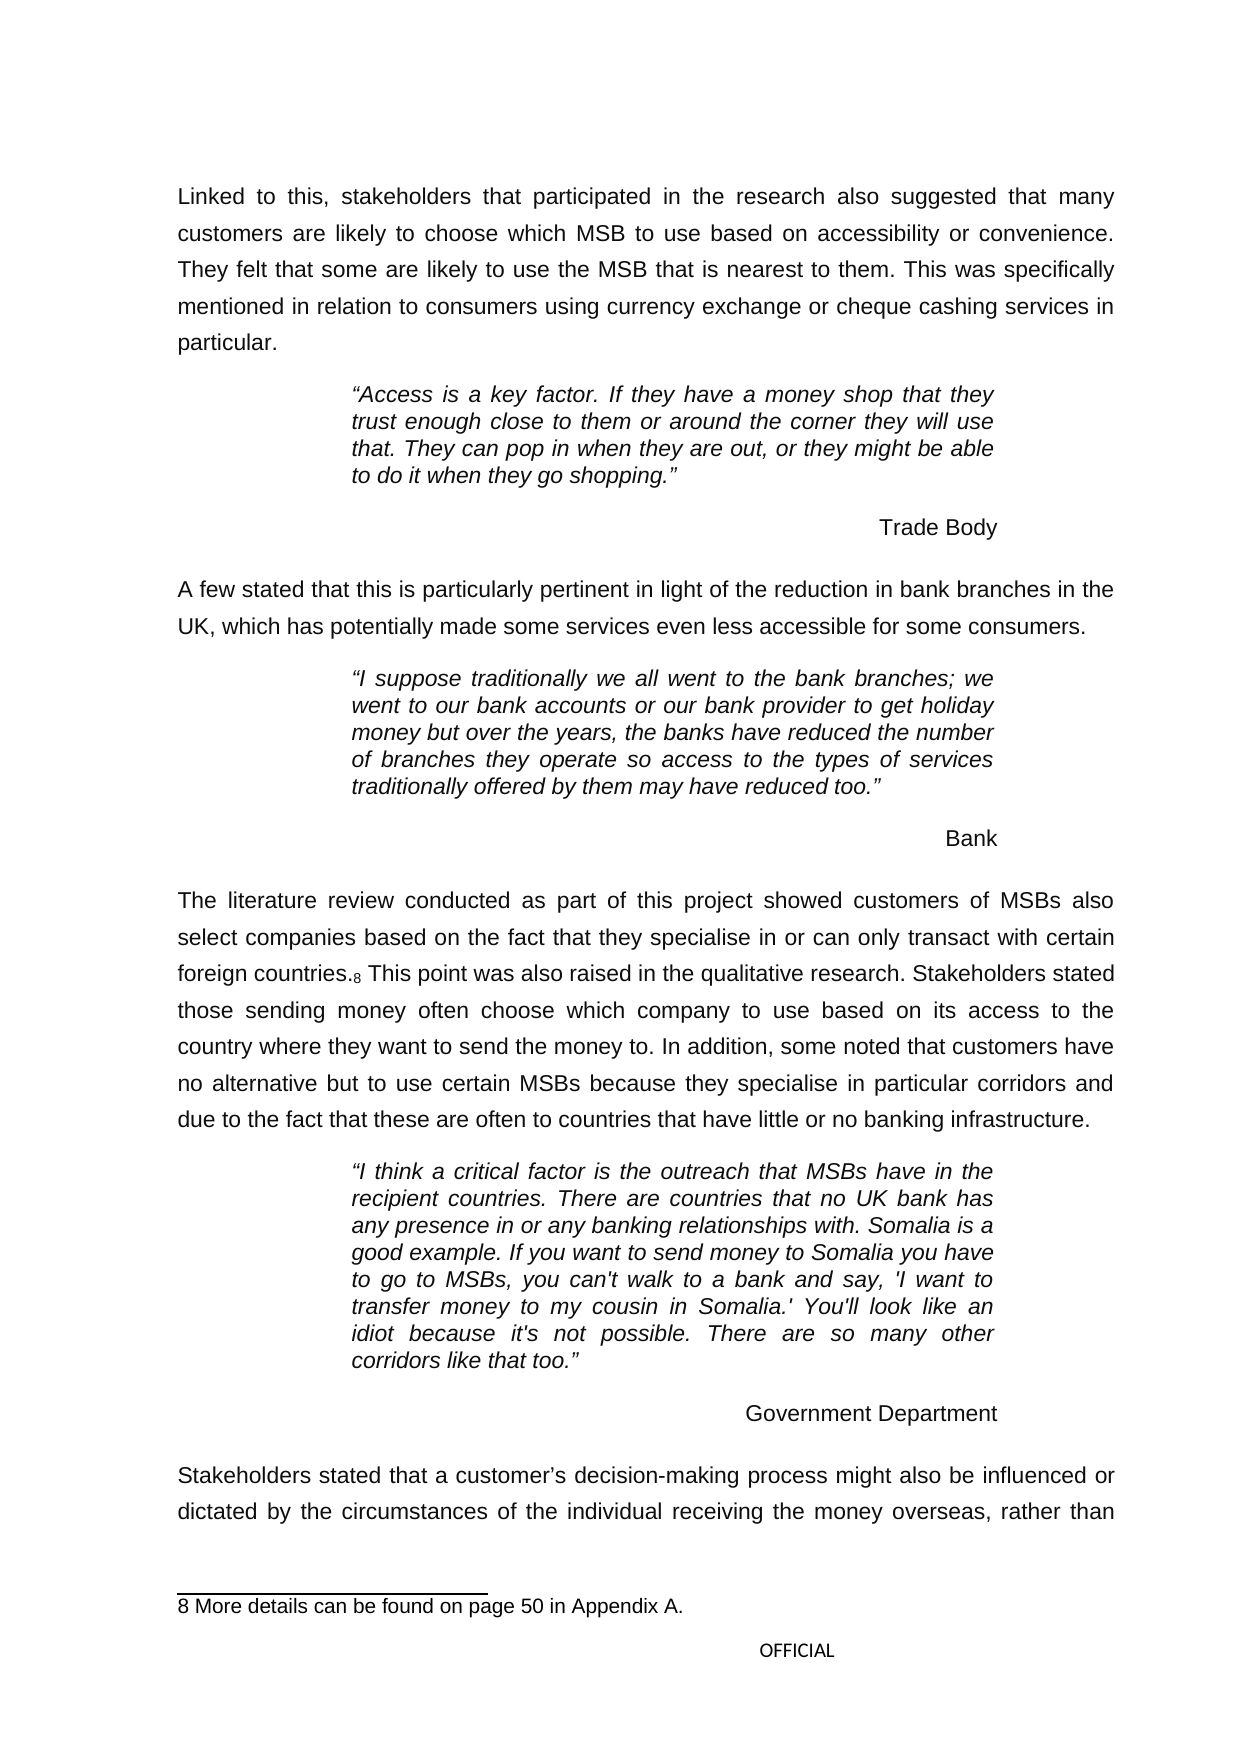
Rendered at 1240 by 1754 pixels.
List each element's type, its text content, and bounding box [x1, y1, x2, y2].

text Trade Body [351, 524, 997, 551]
text “I suppose traditionally we all went to the bank branches; we went to our bank accounts or our bank provider to get holiday money but over the years, the banks have reduced the number of branches they operate so access to the types of services traditionally offered by them may have reduced too.” [351, 674, 997, 810]
text A few stated that this is particularly pertinent in light of the reduction in bank branches in the UK, which has potentially made some services even less accessible for some consumers. [177, 576, 1115, 649]
text Bank [351, 835, 997, 862]
text Linked to this, stakeholders that participated in the research also suggested that many customers are likely to choose which MSB to use based on accessibility or convenience. They felt that some are likely to use the MSB that is nearest to them. This was specifically mentioned in relation to consumers using currency exchange or cheque cashing services in particular. [177, 183, 1115, 366]
text The literature review conducted as part of this project showed customers of MSBs also select companies based on the fact that they specialise in or can only transact with certain foreign countries. This point was also raised in the qualitative research. Stakeholders stated those sending money often choose which company to use based on its access to the country where they want to send the money to. In addition, some noted that customers have no alternative but to use certain MSBs because they specialise in particular corridors and due to the fact that these are often to countries that have little or no banking infrastructure. [177, 887, 1115, 1143]
text Stakeholders stated that a customer’s decision-making process might also be influenced or dictated by the circumstances of the individual receiving the money overseas, rather than [177, 1462, 1115, 1535]
text Government Department [351, 1409, 997, 1437]
text “I think a critical factor is the outreach that MSBs have in the recipient countries. There are countries that no UK bank has any presence in or any banking relationships with. Somalia is a good example. If you want to send money to Somalia you have to go to MSBs, you can't walk to a bank and say, 'I want to transfer money to my cousin in Somalia.' You'll look like an idiot because it's not possible. There are so many other corridors like that too.” [351, 1168, 997, 1384]
text More details can be found on page 50 in Appendix A. [177, 1594, 1115, 1618]
text “Access is a key factor. If they have a money shop that they trust enough close to them or around the corner they will use that. They can pop in when they are out, or they might be able to do it when they go shopping.” [351, 391, 997, 499]
